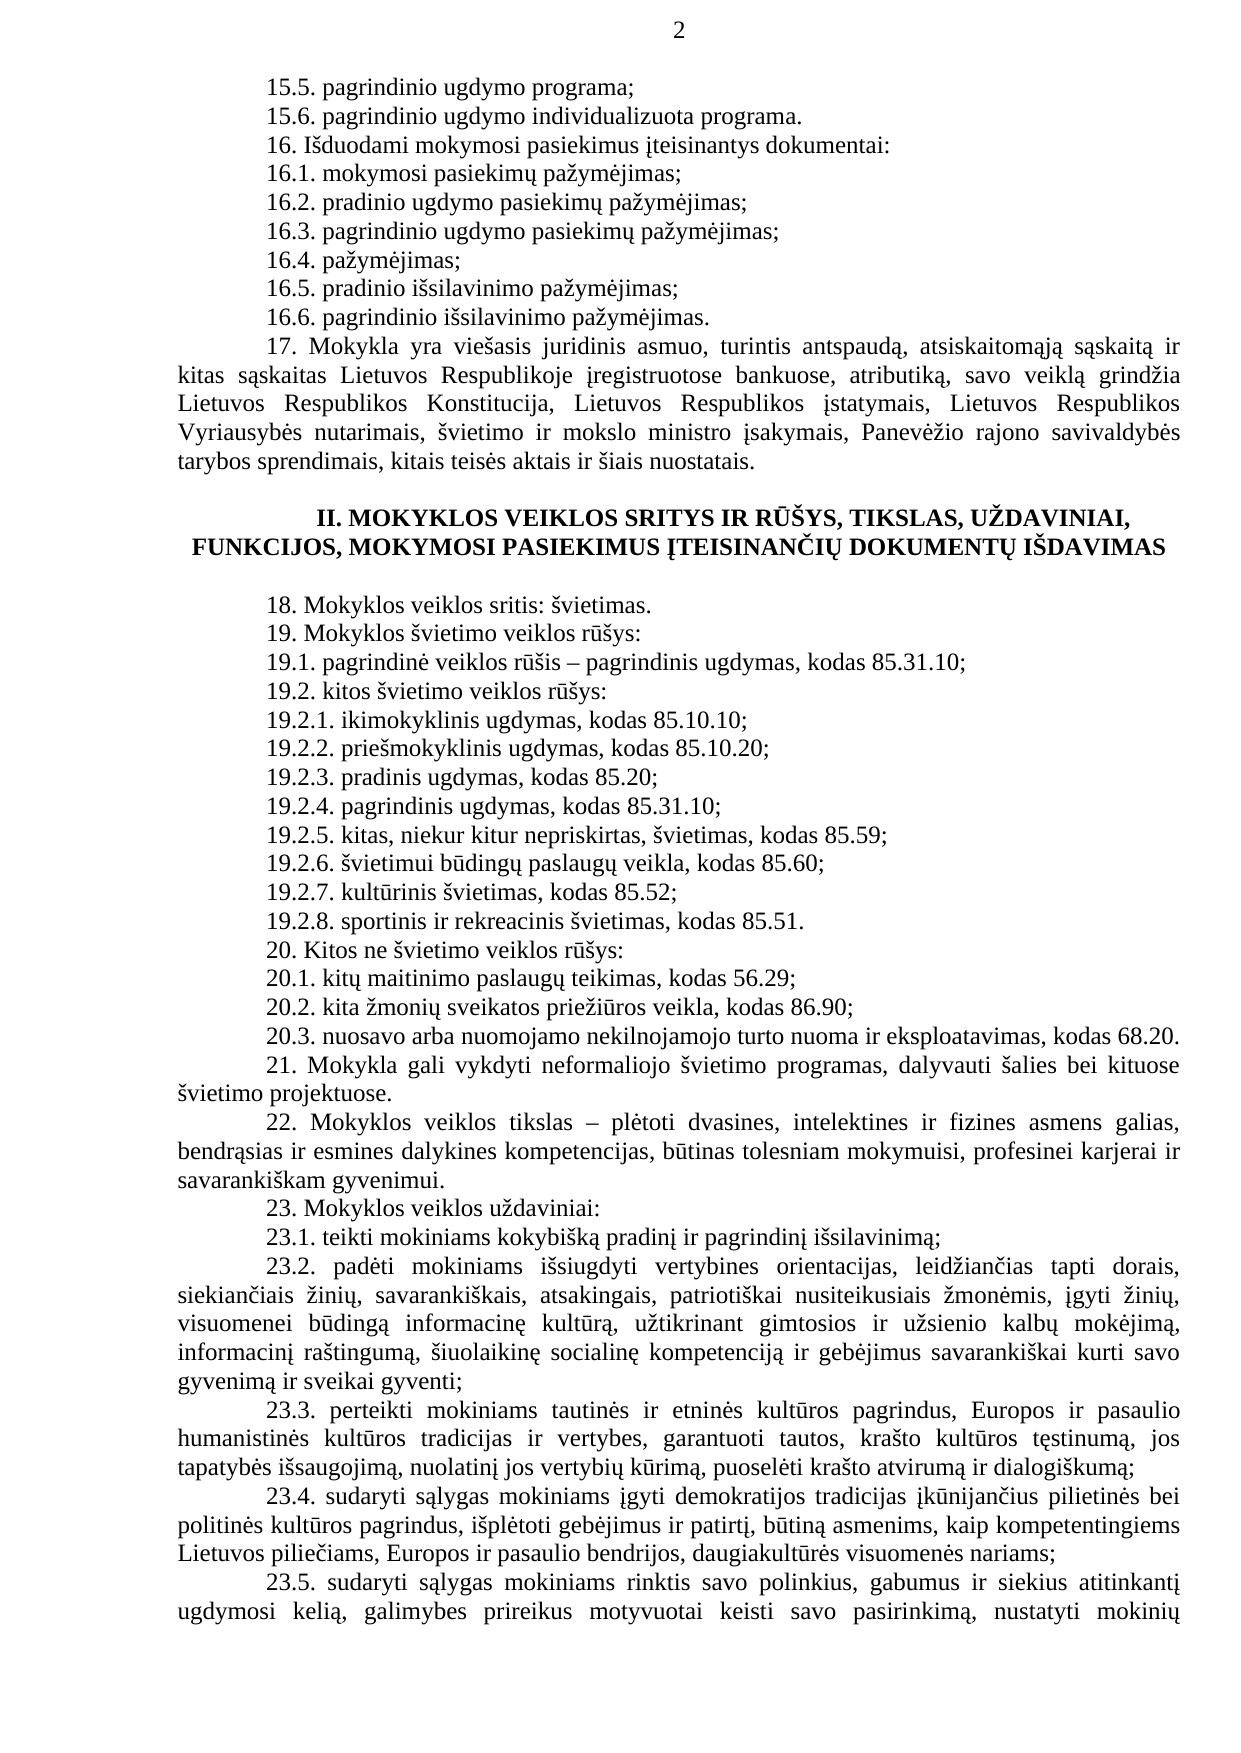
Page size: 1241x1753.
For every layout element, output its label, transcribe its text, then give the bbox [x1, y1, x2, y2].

text 20.2. kita žmonių sveikatos priežiūros veikla, kodas 86.90; [177, 992, 1181, 1021]
text 23.2. padėti mokiniams išsiugdyti vertybines orientacijas, leidžiančias tapti dorais, siekiančiais žinių, savarankiškais, atsakingais, patriotiškai nusiteikusiais žmonėmis, įgyti žinių, visuomenei būdingą informacinę kultūrą, užtikrinant gimtosios ir užsienio kalbų mokėjimą, informacinį raštingumą, šiuolaikinę socialinę kompetenciją ir gebėjimus savarankiškai kurti savo gyvenimą ir sveikai gyventi; [177, 1251, 1181, 1395]
text 19.2.1. ikimokyklinis ugdymas, kodas 85.10.10; [177, 705, 1181, 733]
text 20. Kitos ne švietimo veiklos rūšys: [177, 935, 1181, 963]
text 19.2.2. priešmokyklinis ugdymas, kodas 85.10.20; [177, 733, 1181, 762]
text 19.2.6. švietimui būdingų paslaugų veikla, kodas 85.60; [177, 848, 1181, 877]
text 16.5. pradinio išsilavinimo pažymėjimas; [177, 273, 1181, 302]
text 20.3. nuosavo arba nuomojamo nekilnojamojo turto nuoma ir eksploatavimas, kodas 68.20. [177, 1021, 1181, 1050]
text 19.2.8. sportinis ir rekreacinis švietimas, kodas 85.51. [177, 906, 1181, 935]
text 16.6. pagrindinio išsilavinimo pažymėjimas. [177, 302, 1181, 331]
text 15.5. pagrindinio ugdymo programa; [177, 72, 1181, 101]
text 23.1. teikti mokiniams kokybišką pradinį ir pagrindinį išsilavinimą; [177, 1222, 1181, 1251]
text 20.1. kitų maitinimo paslaugų teikimas, kodas 56.29; [177, 963, 1181, 992]
text 16.3. pagrindinio ugdymo pasiekimų pažymėjimas; [177, 216, 1181, 245]
text 23. Mokyklos veiklos uždaviniai: [177, 1193, 1181, 1222]
text 23.3. perteikti mokiniams tautinės ir etninės kultūros pagrindus, Europos ir pasaulio humanistinės kultūros tradicijas ir vertybes, garantuoti tautos, krašto kultūros tęstinumą, jos tapatybės išsaugojimą, nuolatinį jos vertybių kūrimą, puoselėti krašto atvirumą ir dialogiškumą; [177, 1395, 1181, 1481]
text 22. Mokyklos veiklos tikslas – plėtoti dvasines, intelektines ir fizines asmens galias, bendrąsias ir esmines dalykines kompetencijas, būtinas tolesniam mokymuisi, profesinei karjerai ir savarankiškam gyvenimui. [177, 1107, 1181, 1193]
text 16. Išduodami mokymosi pasiekimus įteisinantys dokumentai: [177, 130, 1181, 158]
text 23.4. sudaryti sąlygas mokiniams įgyti demokratijos tradicijas įkūnijančius pilietinės bei politinės kultūros pagrindus, išplėtoti gebėjimus ir patirtį, būtiną asmenims, kaip kompetentingiems Lietuvos piliečiams, Europos ir pasaulio bendrijos, daugiakultūrės visuomenės nariams; [177, 1481, 1181, 1567]
text 19.2.5. kitas, niekur kitur nepriskirtas, švietimas, kodas 85.59; [177, 820, 1181, 848]
text 19.2. kitos švietimo veiklos rūšys: [177, 676, 1181, 705]
text 15.6. pagrindinio ugdymo individualizuota programa. [177, 101, 1181, 130]
text 16.1. mokymosi pasiekimų pažymėjimas; [177, 158, 1181, 187]
text 23.5. sudaryti sąlygas mokiniams rinktis savo polinkius, gabumus ir siekius atitinkantį ugdymosi kelią, galimybes prireikus motyvuotai keisti savo pasirinkimą, nustatyti mokinių [177, 1567, 1181, 1625]
text 21. Mokykla gali vykdyti neformaliojo švietimo programas, dalyvauti šalies bei kituose švietimo projektuose. [177, 1050, 1181, 1107]
text II. MOKYKLOS VEIKLOS SRITYS IR RŪŠYS, TIKSLAS, UŽDAVINIAI, FUNKCIJOS, MOKYMOSI PASIEKIMUS ĮTEISINANČIŲ DOKUMENTŲ IŠDAVIMAS [177, 503, 1181, 561]
text 19.2.7. kultūrinis švietimas, kodas 85.52; [177, 877, 1181, 906]
text 19.2.3. pradinis ugdymas, kodas 85.20; [177, 762, 1181, 791]
text 16.4. pažymėjimas; [177, 245, 1181, 273]
text 16.2. pradinio ugdymo pasiekimų pažymėjimas; [177, 187, 1181, 216]
text 18. Mokyklos veiklos sritis: švietimas. [177, 590, 1181, 618]
text 19.2.4. pagrindinis ugdymas, kodas 85.31.10; [177, 791, 1181, 820]
text 17. Mokykla yra viešasis juridinis asmuo, turintis antspaudą, atsiskaitomąją sąskaitą ir kitas sąskaitas Lietuvos Respublikoje įregistruotose bankuose, atributiką, savo veiklą grindžia Lietuvos Respublikos Konstitucija, Lietuvos Respublikos įstatymais, Lietuvos Respublikos Vyriausybės nutarimais, švietimo ir mokslo ministro įsakymais, Panevėžio rajono savivaldybės tarybos sprendimais, kitais teisės aktais ir šiais nuostatais. [177, 331, 1181, 475]
text 19. Mokyklos švietimo veiklos rūšys: [177, 618, 1181, 647]
text 19.1. pagrindinė veiklos rūšis – pagrindinis ugdymas, kodas 85.31.10; [177, 647, 1181, 676]
